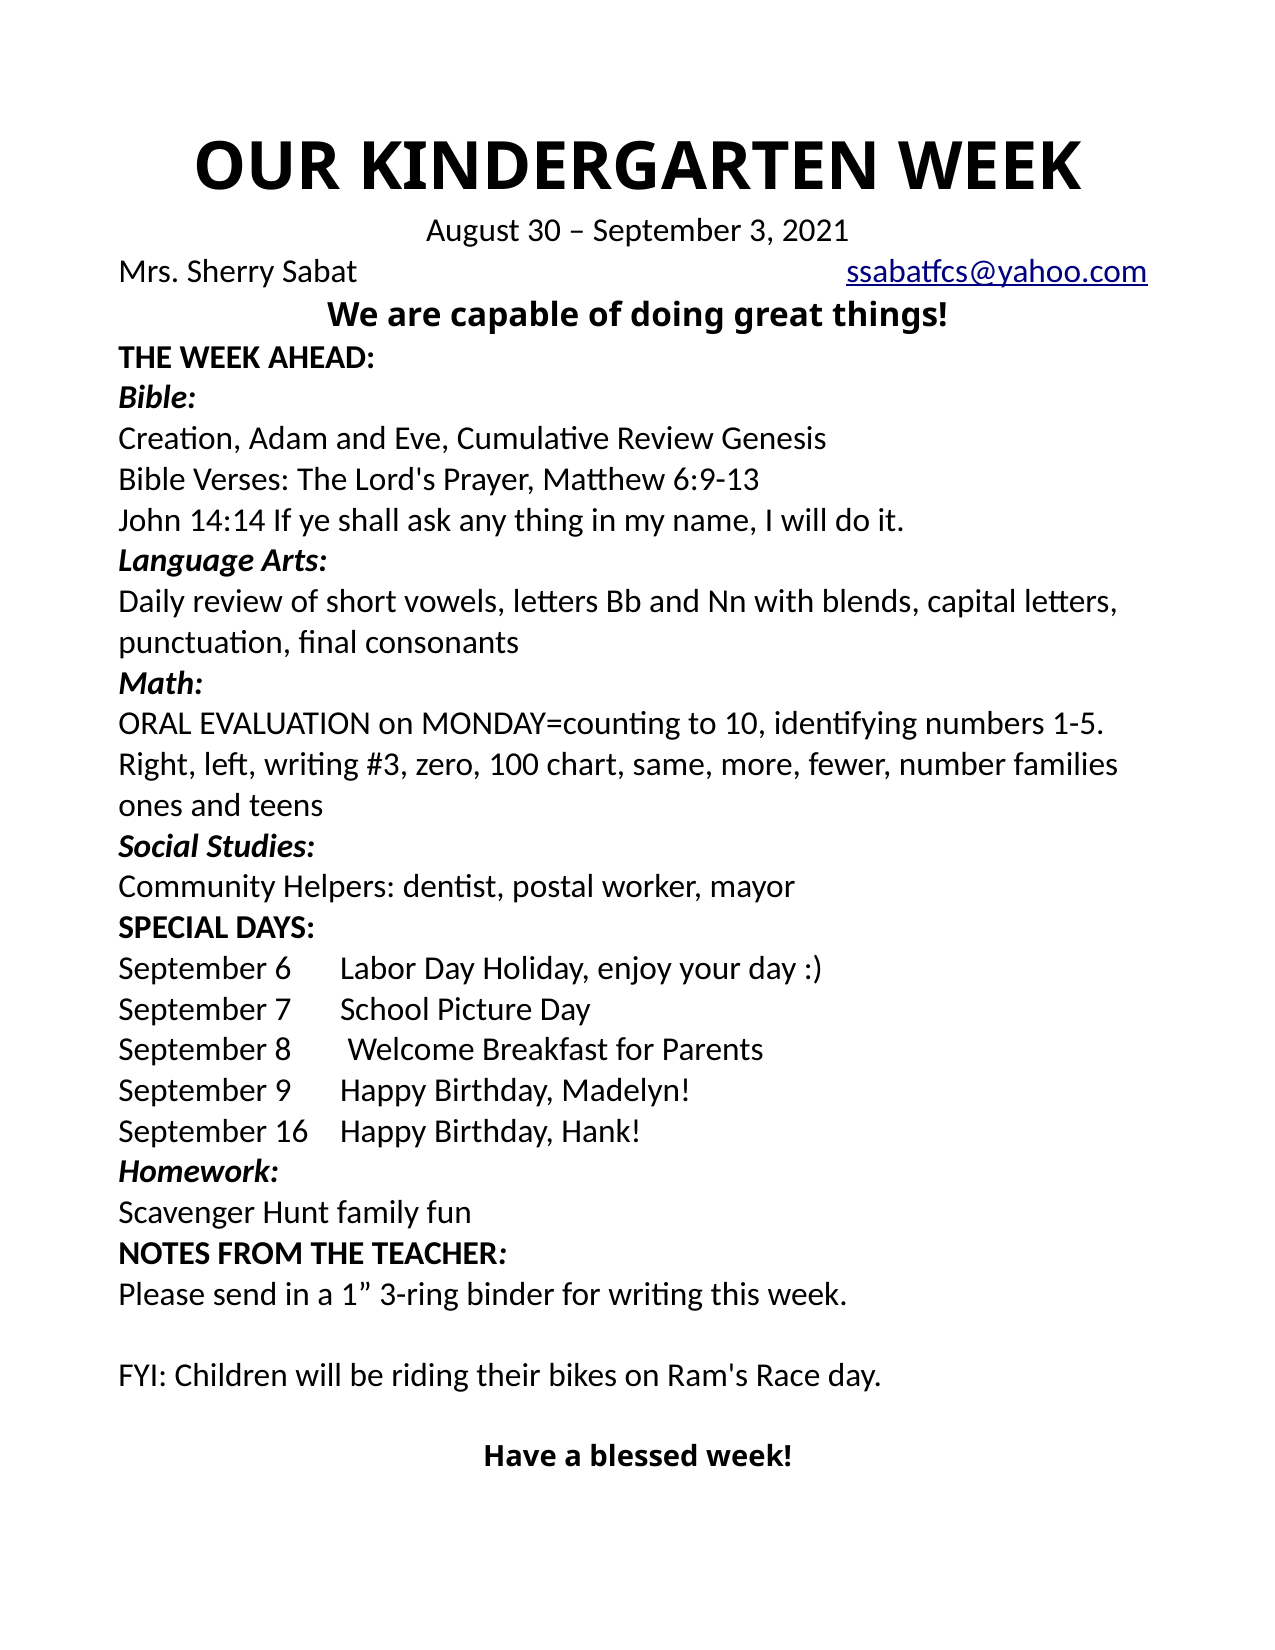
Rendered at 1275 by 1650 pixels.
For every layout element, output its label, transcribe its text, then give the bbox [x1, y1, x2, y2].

text August 30 – September 3, 2021 [118, 209, 1157, 250]
text Creation, Adam and Eve, Cumulative Review Genesis [118, 417, 1157, 458]
text Language Arts: [118, 539, 1157, 580]
text FYI: Children will be riding their bikes on Ram's Race day. [118, 1354, 1157, 1395]
text We are capable of doing great things! [118, 290, 1157, 336]
text September 16 Happy Birthday, Hank! [118, 1110, 1157, 1150]
text Daily review of short vowels, letters Bb and Nn with blends, capital letters, punctuation, final consonants [118, 580, 1157, 662]
text THE WEEK AHEAD: [118, 336, 1157, 377]
text Homework: [118, 1150, 1157, 1191]
text SPECIAL DAYS: [118, 906, 1157, 947]
text September 7 School Picture Day [118, 987, 1157, 1028]
text Scavenger Hunt family fun [118, 1191, 1157, 1232]
text Community Helpers: dentist, postal worker, mayor [118, 865, 1157, 906]
text September 9 Happy Birthday, Madelyn! [118, 1069, 1157, 1110]
text Bible Verses: The Lord's Prayer, Matthew 6:9-13 [118, 458, 1157, 499]
text September 6 Labor Day Holiday, enjoy your day :) [118, 947, 1157, 987]
text Bible: [118, 377, 1157, 417]
text NOTES FROM THE TEACHER: [118, 1232, 1157, 1273]
text Math: [118, 662, 1157, 702]
text OUR KINDERGARTEN WEEK [118, 118, 1157, 209]
text September 8 Welcome Breakfast for Parents [118, 1028, 1157, 1069]
text John 14:14 If ye shall ask any thing in my name, I will do it. [118, 499, 1157, 539]
text Right, left, writing #3, zero, 100 chart, same, more, fewer, number families ones and teens [118, 743, 1157, 824]
text Have a blessed week! [118, 1436, 1157, 1475]
text Social Studies: [118, 824, 1157, 865]
text Please send in a 1” 3-ring binder for writing this week. [118, 1273, 1157, 1313]
text ORAL EVALUATION on MONDAY=counting to 10, identifying numbers 1-5. [118, 702, 1157, 743]
text Mrs. Sherry Sabat ssabatfcs@yahoo.com [118, 250, 1157, 290]
